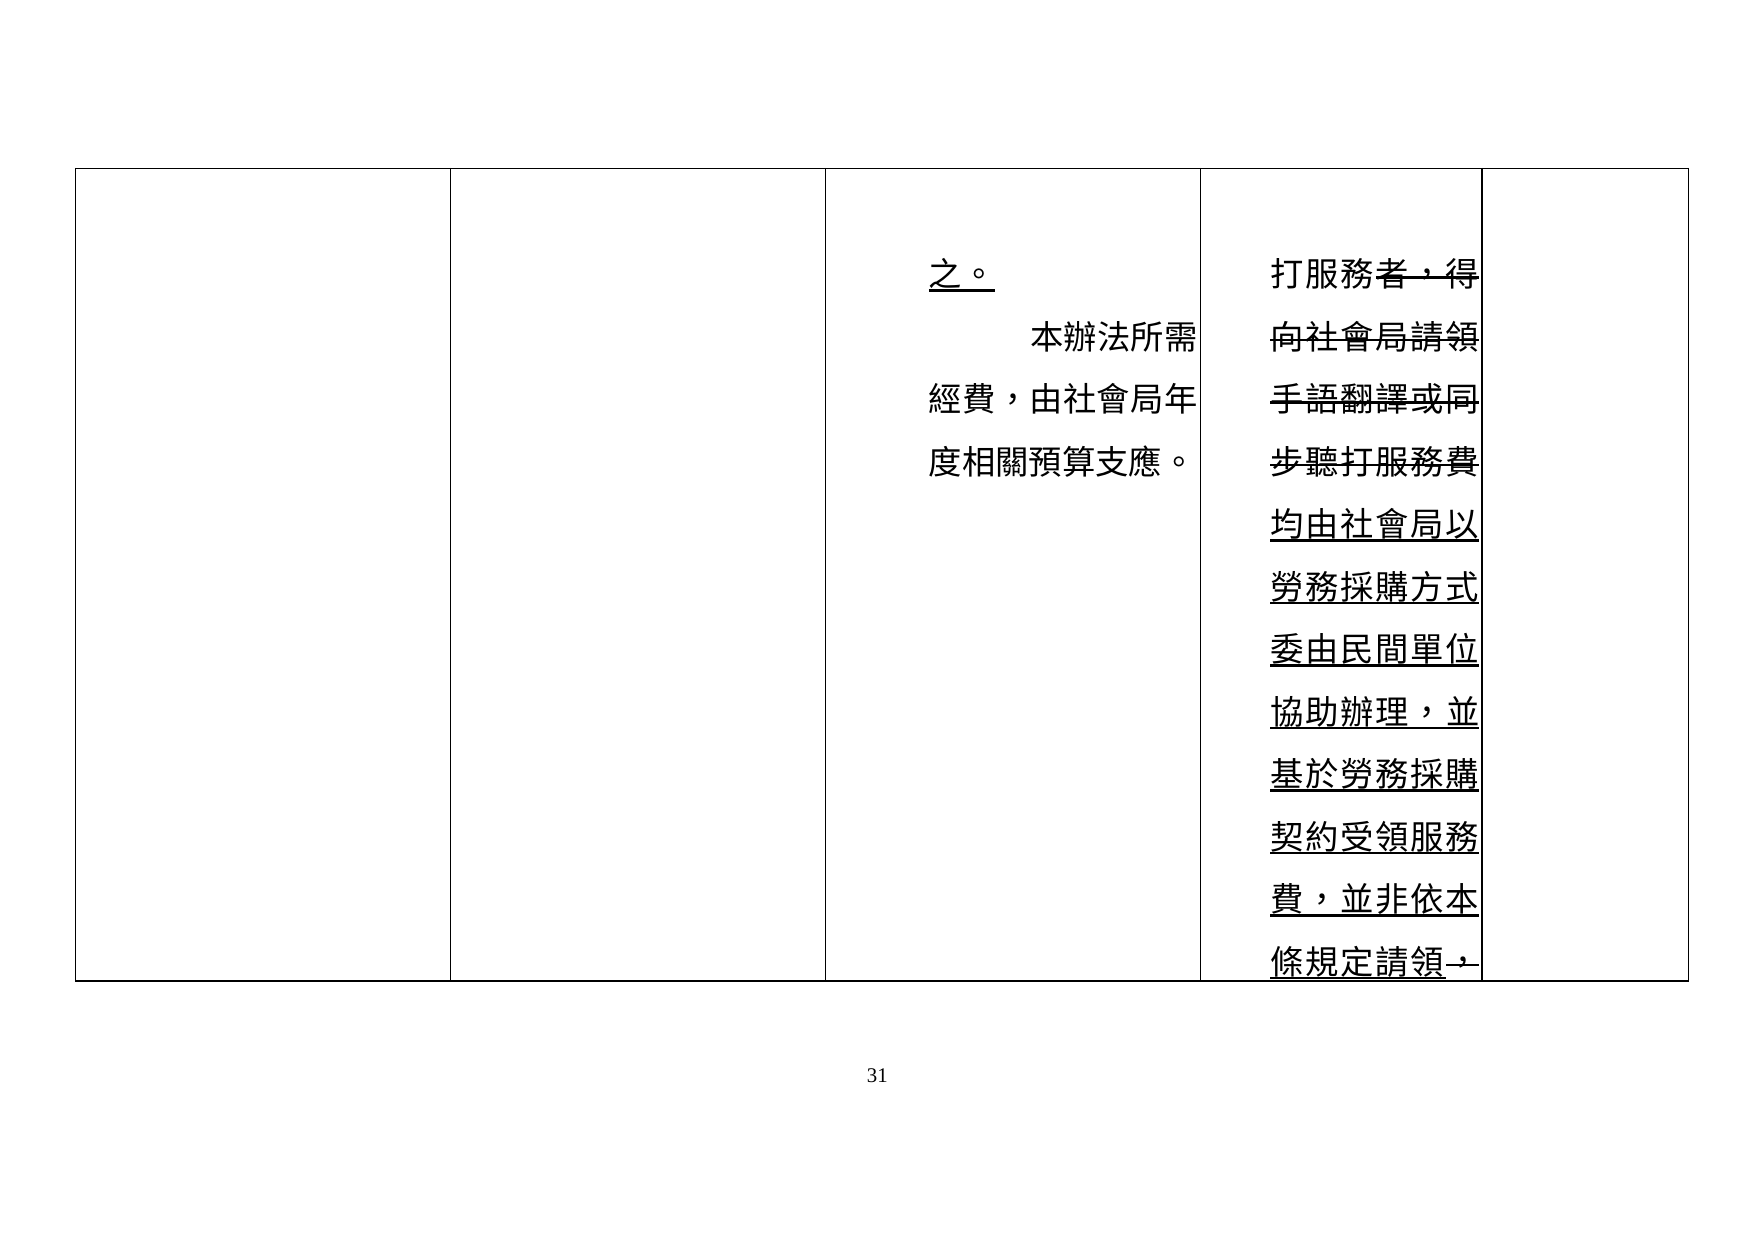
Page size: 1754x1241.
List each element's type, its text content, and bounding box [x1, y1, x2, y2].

table_cell [1483, 169, 1688, 980]
table_cell 之。 本辦法所需經費，由社會局年度相關預算支應。 [826, 169, 1200, 980]
table_cell [451, 169, 825, 980]
table_cell 打服務者，得向社會局請領手語翻譯或同步聽打服務費均由社會局以勞務採購方式委由民間單位協助辦理，並基於勞務採購契約受領服務費，並非依本條規定請領， [1201, 169, 1481, 980]
table_cell [76, 169, 450, 980]
